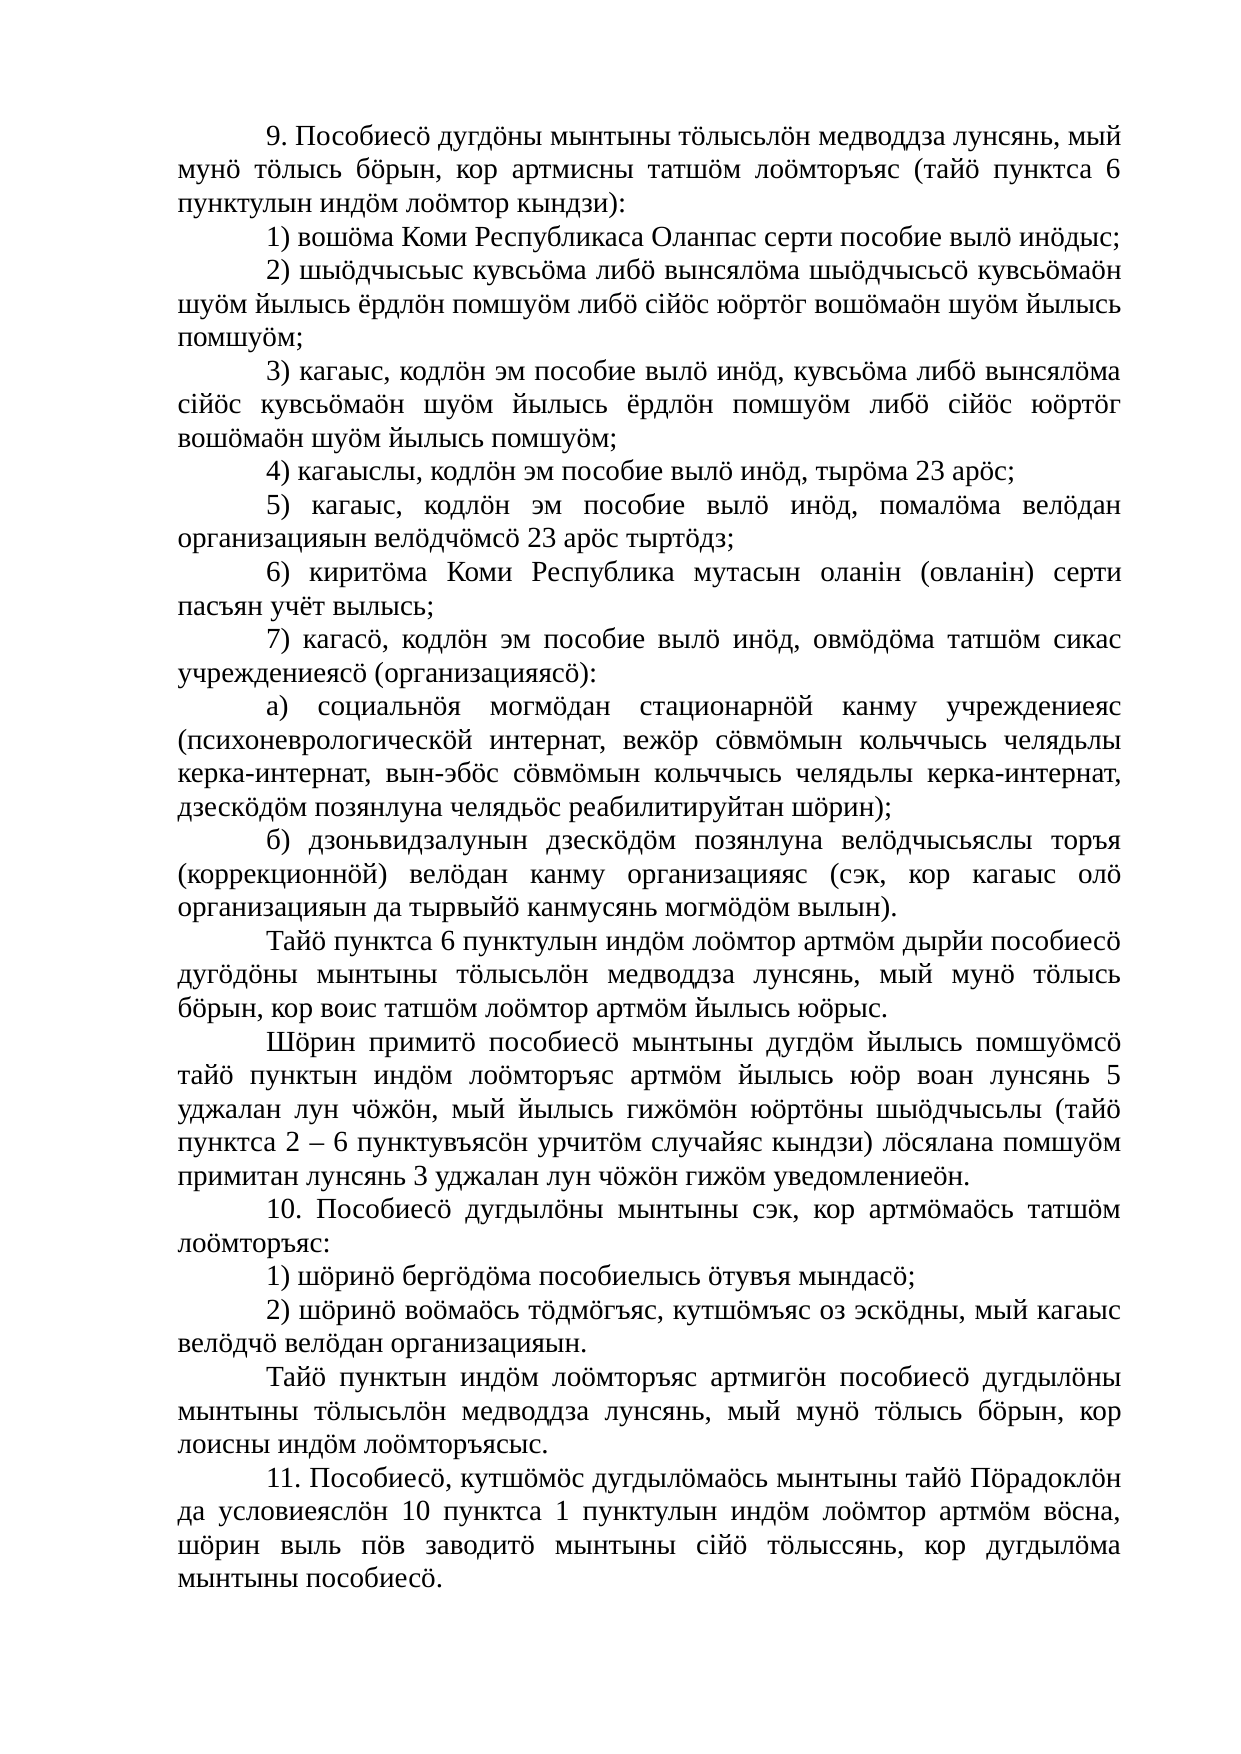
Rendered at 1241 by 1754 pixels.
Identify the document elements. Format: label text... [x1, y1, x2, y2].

text 11. Пособиесӧ, кутшӧмӧс дугдылӧмаӧсь мынтыны тайӧ Пӧрадоклӧн да условиеяслӧн 10 пунктса 1 пунктулын индӧм лоӧмтор артмӧм вӧсна, шӧрин выль пӧв заводитӧ мынтыны сійӧ тӧлыссянь, кор дугдылӧма мынтыны пособиесӧ. [177, 1460, 1122, 1594]
text 6) киритӧма Коми Республика мутасын оланін (овланін) серти пасъян учёт вылысь; [177, 554, 1122, 621]
text Шӧрин примитӧ пособиесӧ мынтыны дугдӧм йылысь помшуӧмсӧ тайӧ пунктын индӧм лоӧмторъяс артмӧм йылысь юӧр воан лунсянь 5 уджалан лун чӧжӧн, мый йылысь гижӧмӧн юӧртӧны шыӧдчысьлы (тайӧ пунктса 2 – 6 пунктувъясӧн урчитӧм случайяс кындзи) лӧсялана помшуӧм примитан лунсянь 3 уджалан лун чӧжӧн гижӧм уведомлениеӧн. [177, 1024, 1122, 1191]
text 7) кагасӧ, кодлӧн эм пособие вылӧ инӧд, овмӧдӧма татшӧм сикас учреждениеясӧ (организацияясӧ): [177, 621, 1122, 688]
text 10. Пособиесӧ дугдылӧны мынтыны сэк, кор артмӧмаӧсь татшӧм лоӧмторъяс: [177, 1191, 1122, 1258]
text 5) кагаыс, кодлӧн эм пособие вылӧ инӧд, помалӧма велӧдан организацияын велӧдчӧмсӧ 23 арӧс тыртӧдз; [177, 487, 1122, 554]
text 3) кагаыс, кодлӧн эм пособие вылӧ инӧд, кувсьӧма либӧ вынсялӧма сійӧс кувсьӧмаӧн шуӧм йылысь ёрдлӧн помшуӧм либӧ сійӧс юӧртӧг вошӧмаӧн шуӧм йылысь помшуӧм; [177, 353, 1122, 453]
text 1) шӧринӧ бергӧдӧма пособиелысь ӧтувъя мындасӧ; [177, 1258, 1122, 1292]
text 2) шӧринӧ воӧмаӧсь тӧдмӧгъяс, кутшӧмъяс оз эскӧдны, мый кагаыс велӧдчӧ велӧдан организацияын. [177, 1292, 1122, 1359]
text Тайӧ пунктын индӧм лоӧмторъяс артмигӧн пособиесӧ дугдылӧны мынтыны тӧлысьлӧн медводдза лунсянь, мый мунӧ тӧлысь бӧрын, кор лоисны индӧм лоӧмторъясыс. [177, 1359, 1122, 1460]
text 9. Пособиесӧ дугдӧны мынтыны тӧлысьлӧн медводдза лунсянь, мый мунӧ тӧлысь бӧрын, кор артмисны татшӧм лоӧмторъяс (тайӧ пунктса 6 пунктулын индӧм лоӧмтор кындзи): [177, 118, 1122, 219]
text а) социальнӧя могмӧдан стационарнӧй канму учреждениеяс (психоневрологическӧй интернат, вежӧр сӧвмӧмын кольччысь челядьлы керка-интернат, вын-эбӧс сӧвмӧмын кольччысь челядьлы керка-интернат, дзескӧдӧм позянлуна челядьӧс реабилитируйтан шӧрин); [177, 688, 1122, 822]
text Тайӧ пунктса 6 пунктулын индӧм лоӧмтор артмӧм дырйи пособиесӧ дугӧдӧны мынтыны тӧлысьлӧн медводдза лунсянь, мый мунӧ тӧлысь бӧрын, кор воис татшӧм лоӧмтор артмӧм йылысь юӧрыс. [177, 923, 1122, 1024]
text 2) шыӧдчысьыс кувсьӧма либӧ вынсялӧма шыӧдчысьсӧ кувсьӧмаӧн шуӧм йылысь ёрдлӧн помшуӧм либӧ сійӧс юӧртӧг вошӧмаӧн шуӧм йылысь помшуӧм; [177, 252, 1122, 353]
text 4) кагаыслы, кодлӧн эм пособие вылӧ инӧд, тырӧма 23 арӧс; [177, 453, 1122, 487]
text 1) вошӧма Коми Республикаса Оланпас серти пособие вылӧ инӧдыс; [177, 219, 1122, 252]
text б) дзоньвидзалунын дзескӧдӧм позянлуна велӧдчысьяслы торъя (коррекционнӧй) велӧдан канму организацияяс (сэк, кор кагаыс олӧ организацияын да тырвыйӧ канмусянь могмӧдӧм вылын). [177, 822, 1122, 923]
